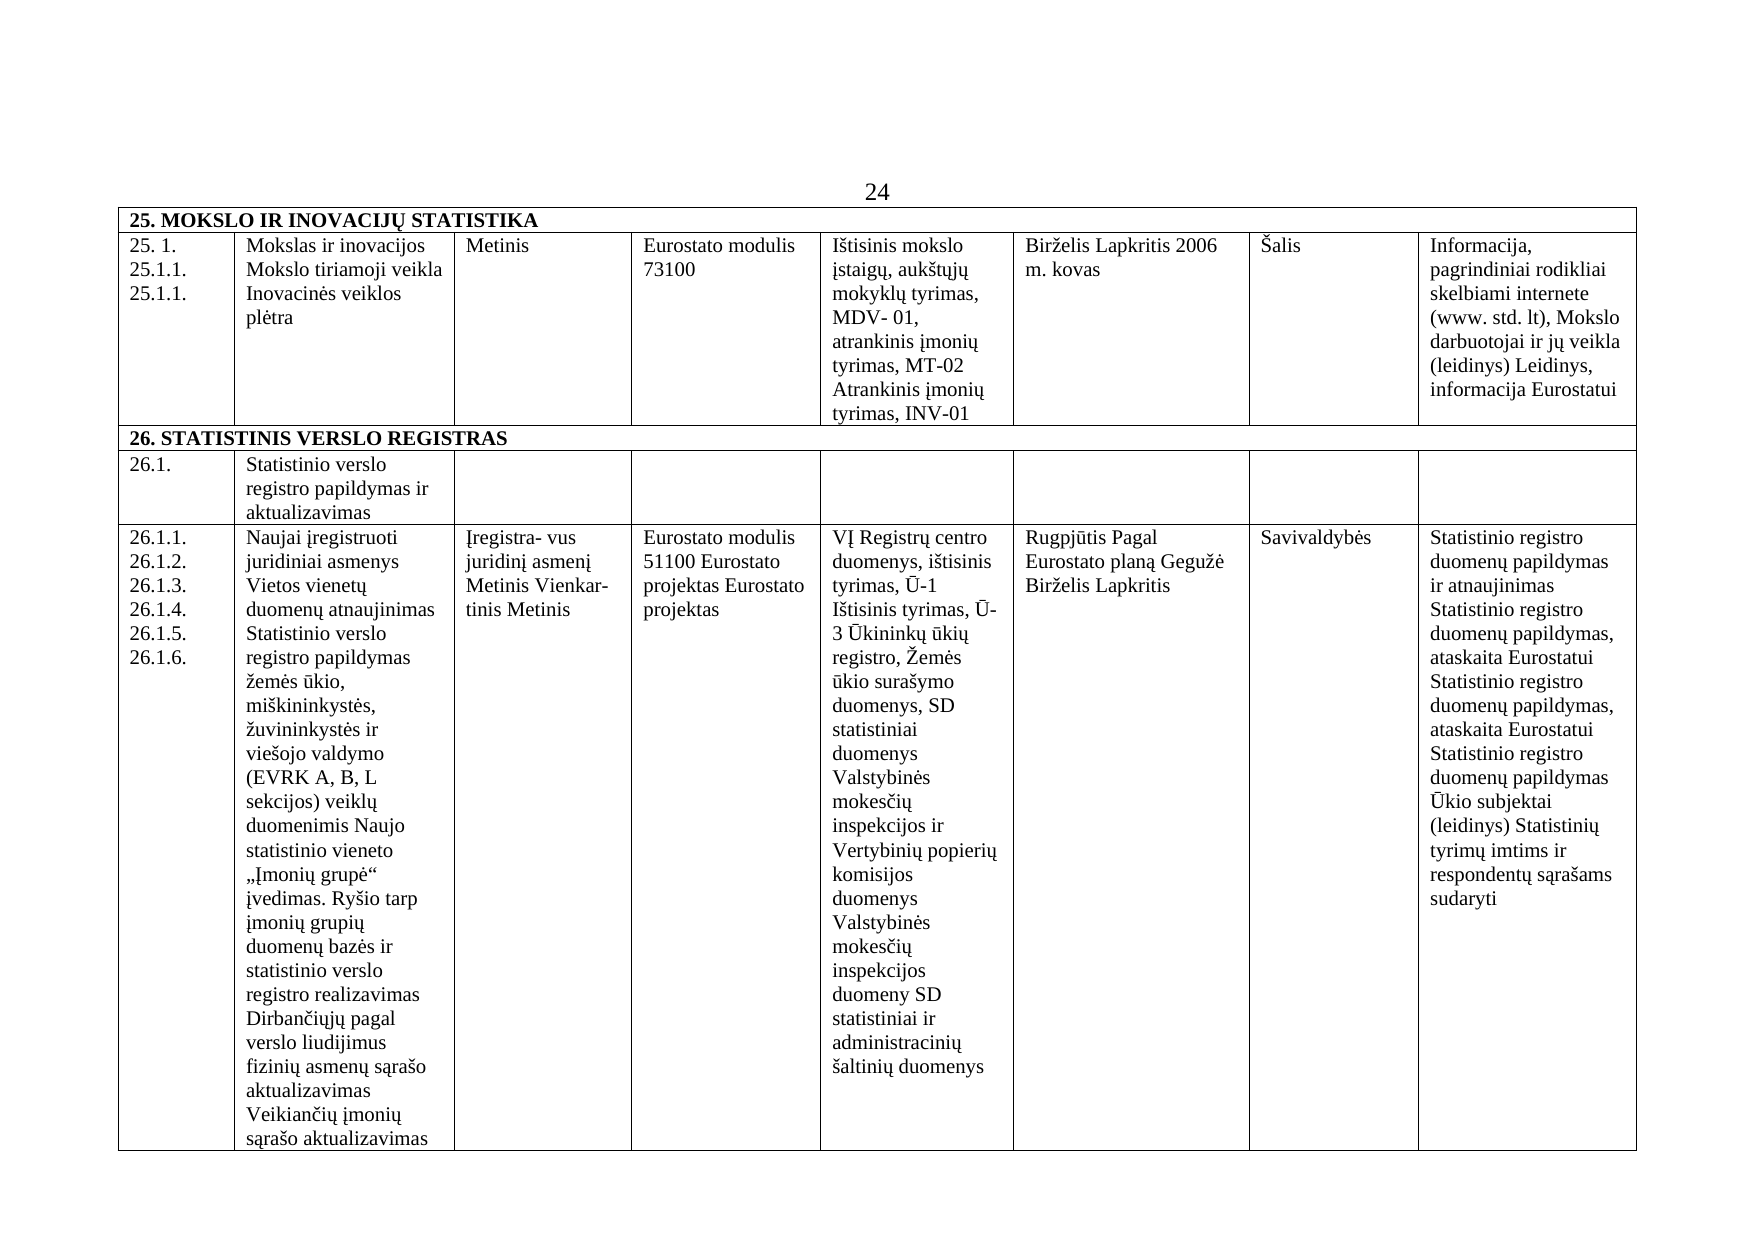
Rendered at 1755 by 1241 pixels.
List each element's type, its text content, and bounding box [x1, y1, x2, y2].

table_cell Rugpjūtis Pagal Eurostato planą Gegužė Birželis Lapkritis [1014, 525, 1249, 1150]
table_cell 25. MOKSLO IR INOVACIJŲ STATISTIKA [119, 208, 1636, 232]
table_cell [455, 451, 631, 524]
table_cell Naujai įregistruoti juridiniai asmenys Vietos vienetų duomenų atnaujinimas Statistinio verslo registro papildymas žemės ūkio, miškininkystės, žuvininkystės ir viešojo valdymo (EVRK A, B, L sekcijos) veiklų duomenimis Naujo statistinio vieneto „Įmonių grupė“ įvedimas. Ryšio tarp įmonių grupių duomenų bazės ir statistinio verslo registro realizavimas Dirbančiųjų pagal verslo liudijimus fizinių asmenų sąrašo aktualizavimas Veikiančių įmonių sąrašo aktualizavimas [235, 525, 454, 1150]
table_cell [1250, 451, 1418, 524]
table_cell Eurostato modulis 51100 Eurostato projektas Eurostato projektas [632, 525, 820, 1150]
table_cell 25. 1. 25.1.1. 25.1.1. [119, 233, 234, 425]
table_cell 26.1. [119, 451, 234, 524]
table_cell Mokslas ir inovacijos Mokslo tiriamoji veikla Inovacinės veiklos plėtra [235, 233, 454, 425]
table_cell Šalis [1250, 233, 1418, 425]
table_cell [1419, 451, 1636, 524]
table_cell Metinis [455, 233, 631, 425]
table_cell Birželis Lapkritis 2006 m. kovas [1014, 233, 1249, 425]
table_cell [821, 451, 1013, 524]
table_cell VĮ Registrų centro duomenys, ištisinis tyrimas, Ū-1 Ištisinis tyrimas, Ū-3 Ūkininkų ūkių registro, Žemės ūkio surašymo duomenys, SD statistiniai duomenys Valstybinės mokesčių inspekcijos ir Vertybinių popierių komisijos duomenys Valstybinės mokesčių inspekcijos duomeny SD statistiniai ir administracinių šaltinių duomenys [821, 525, 1013, 1150]
table_cell 26.1.1. 26.1.2. 26.1.3. 26.1.4. 26.1.5. 26.1.6. [119, 525, 234, 1150]
table_cell [632, 451, 820, 524]
table_cell Įregistra- vus juridinį asmenį Metinis Vienkar- tinis Metinis [455, 525, 631, 1150]
table_cell 26. STATISTINIS VERSLO REGISTRAS [119, 426, 1636, 450]
table_cell Statistinio verslo registro papildymas ir aktualizavimas [235, 451, 454, 524]
table_cell Ištisinis mokslo įstaigų, aukštųjų mokyklų tyrimas, MDV- 01, atrankinis įmonių tyrimas, MT-02 Atrankinis įmonių tyrimas, INV-01 [821, 233, 1013, 425]
table_cell [1014, 451, 1249, 524]
table_cell Savivaldybės [1250, 525, 1418, 1150]
table_cell Informacija, pagrindiniai rodikliai skelbiami internete (www. std. lt), Mokslo darbuotojai ir jų veikla (leidinys) Leidinys, informacija Eurostatui [1419, 233, 1636, 425]
table_cell Eurostato modulis 73100 [632, 233, 820, 425]
table_cell Statistinio registro duomenų papildymas ir atnaujinimas Statistinio registro duomenų papildymas, ataskaita Eurostatui Statistinio registro duomenų papildymas, ataskaita Eurostatui Statistinio registro duomenų papildymas Ūkio subjektai (leidinys) Statistinių tyrimų imtims ir respondentų sąrašams sudaryti [1419, 525, 1636, 1150]
